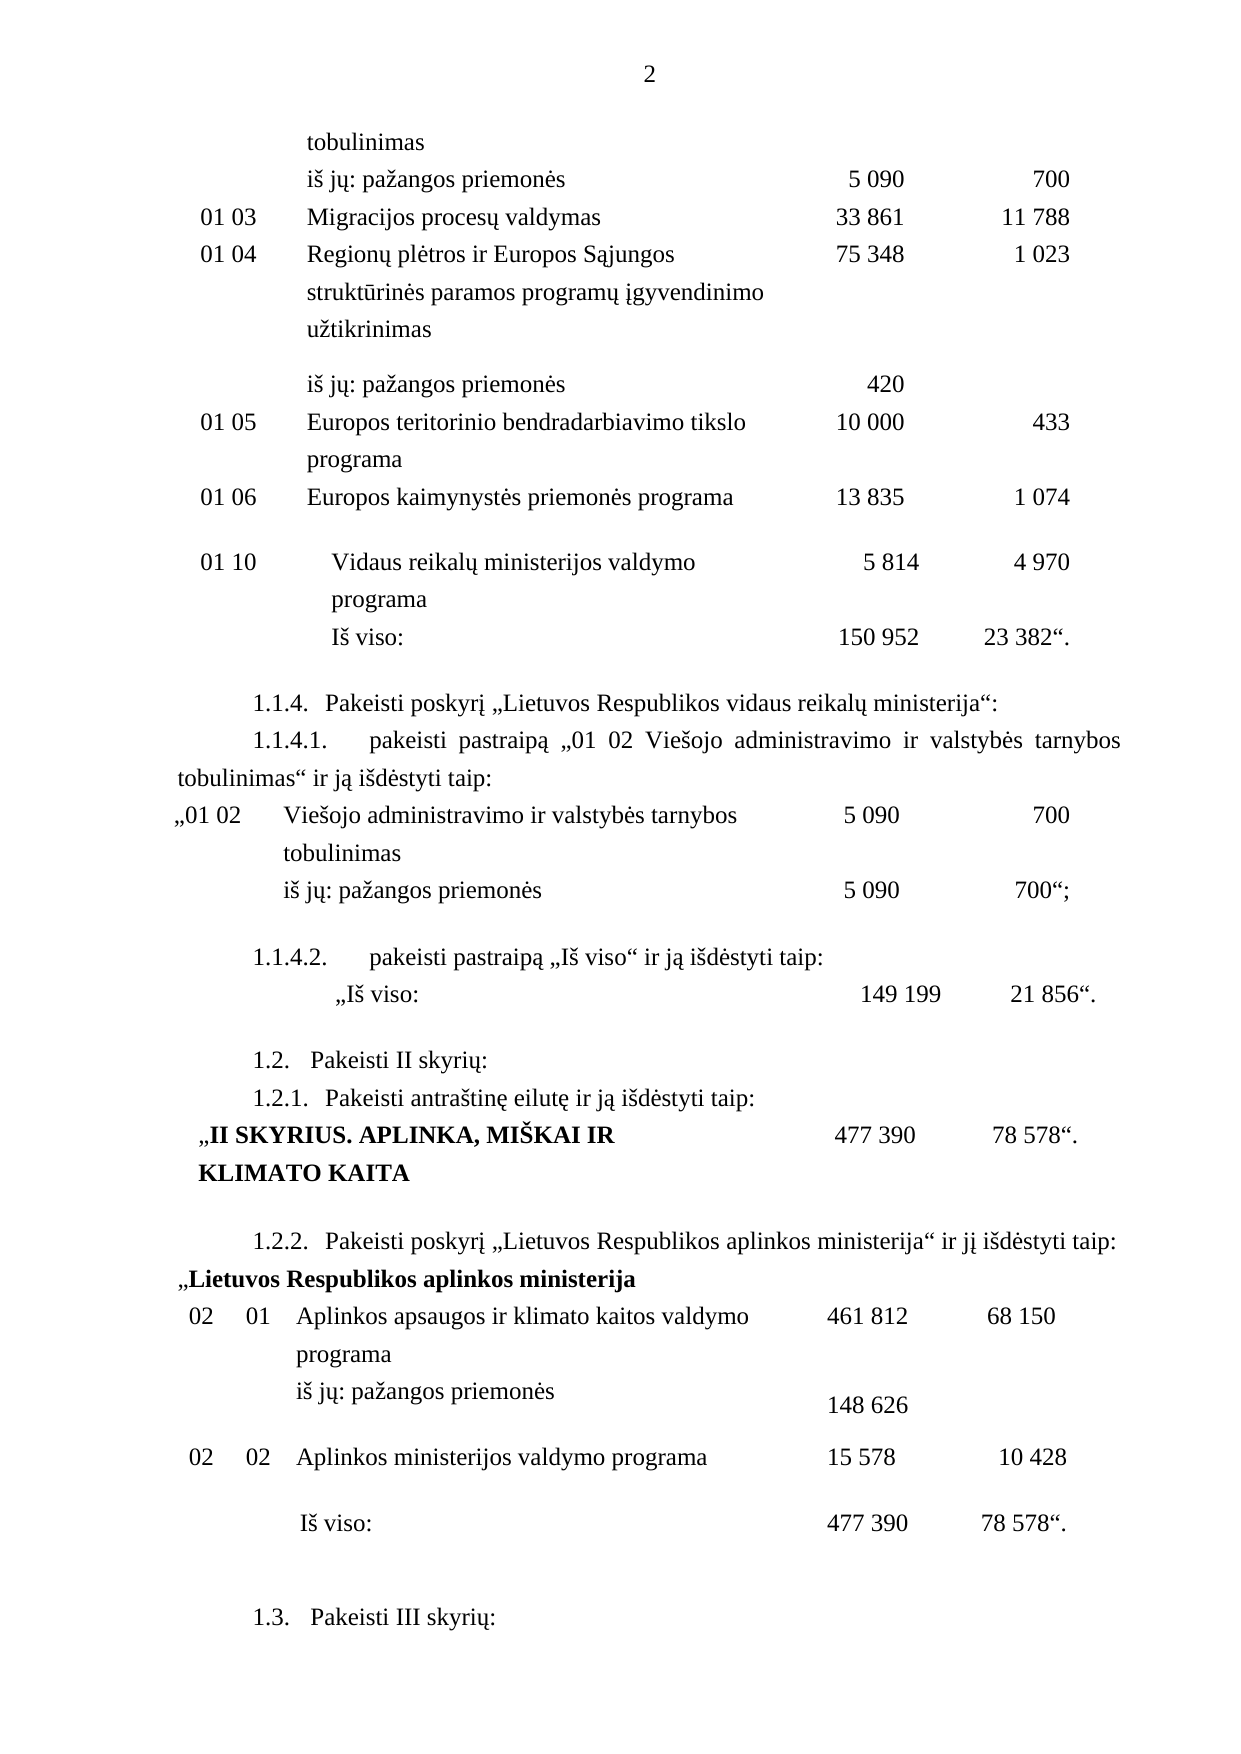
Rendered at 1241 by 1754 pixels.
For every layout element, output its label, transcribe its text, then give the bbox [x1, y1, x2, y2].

table_cell [234, 1368, 284, 1433]
table_cell Vidaus reikalų ministerijos valdymo programa [320, 538, 735, 613]
table_cell 01 05 [189, 398, 295, 473]
text 1.1.4.2. pakeisti pastraipą „Iš viso“ ir ją išdėstyti taip: [177, 933, 1122, 971]
table_cell Regionų plėtros ir Europos Sąjungos struktūrinės paramos programų įgyvendinimo užtikrinimas [295, 231, 797, 361]
table_cell 33 861 [798, 193, 916, 231]
table_cell [962, 1368, 1078, 1433]
table_cell [1081, 231, 1107, 361]
table_header 01 [234, 1293, 284, 1368]
table_header Viešojo administravimo ir valstybės tarnybos tobulinimas [272, 792, 789, 867]
table_cell 420 [798, 361, 916, 398]
table_cell [177, 1368, 234, 1433]
text 1.2. Pakeisti II skyrių: [177, 1037, 1122, 1074]
table_cell 148 626 [816, 1368, 962, 1433]
table_cell [1081, 538, 1107, 613]
table_cell 10 428 [962, 1433, 1078, 1499]
text 1.1.4.1. pakeisti pastraipą „01 02 Viešojo administravimo ir valstybės tarnybos tobulinimas“ ir ją išdėstyti taip: [177, 717, 1122, 792]
table_header 477 390 [754, 1112, 927, 1189]
table_header 5 090 [789, 792, 911, 867]
table_cell [189, 156, 295, 193]
table_cell Migracijos procesų valdymas [295, 193, 797, 231]
table_cell 700 [916, 156, 1081, 193]
table_cell 4 970 [930, 538, 1081, 613]
table_cell 23 382“. [930, 613, 1081, 651]
text 1.2.1. Pakeisti antraštinę eilutę ir ją išdėstyti taip: [177, 1074, 1122, 1112]
table_cell [1081, 118, 1107, 156]
table_cell Iš viso: [320, 613, 735, 651]
table_header 700 [911, 792, 1081, 867]
table_cell 01 06 [189, 473, 295, 538]
text 1.3. Pakeisti III skyrių: [177, 1593, 1122, 1631]
table_cell 1 023 [916, 231, 1081, 361]
table_cell [1081, 156, 1107, 193]
table_header „Iš viso: [324, 971, 751, 1008]
table_cell Iš viso: [177, 1499, 816, 1564]
table_cell 78 578“. [939, 1499, 1078, 1564]
table_cell [1081, 361, 1107, 398]
table_cell [189, 361, 295, 398]
text 1.2.2. Pakeisti poskyrį „Lietuvos Respublikos aplinkos ministerija“ ir jį išdėstyti taip: [177, 1218, 1122, 1255]
table_cell [189, 118, 295, 156]
table_header Aplinkos apsaugos ir klimato kaitos valdymo programa [285, 1293, 816, 1368]
table_cell 477 390 [816, 1499, 939, 1564]
table_cell 700“; [911, 867, 1081, 904]
table_cell 15 578 [816, 1433, 962, 1499]
table_cell tobulinimas [295, 118, 797, 156]
text 1.1.4. Pakeisti poskyrį „Lietuvos Respublikos vidaus reikalų ministerija“: [177, 679, 1122, 717]
table_cell 1 074 [916, 473, 1081, 538]
table_cell Aplinkos ministerijos valdymo programa [285, 1433, 816, 1499]
table_cell Europos kaimynystės priemonės programa [295, 473, 797, 538]
table_cell 13 835 [798, 473, 916, 538]
table_cell [189, 613, 320, 651]
table_cell 01 10 [189, 538, 320, 613]
table_header 461 812 [816, 1293, 962, 1368]
table_cell 02 [234, 1433, 284, 1499]
table_header „01 02 [163, 792, 272, 867]
table_cell iš jų: pažangos priemonės [295, 361, 797, 398]
table_header 149 199 [751, 971, 952, 1008]
table_cell 433 [916, 398, 1081, 473]
table_cell [1081, 473, 1107, 538]
table_cell [1081, 398, 1107, 473]
table_cell 02 [177, 1433, 234, 1499]
table_header 02 [177, 1293, 234, 1368]
table_header „II SKYRIUS. APLINKA, MIŠKAI IR KLIMATO KAITA [187, 1112, 754, 1189]
table_cell [916, 118, 1081, 156]
text „Lietuvos Respublikos aplinkos ministerija [177, 1255, 1122, 1293]
table_cell 150 952 [735, 613, 930, 651]
table_cell iš jų: pažangos priemonės [295, 156, 797, 193]
table_cell 5 090 [789, 867, 911, 904]
table_cell 10 000 [798, 398, 916, 473]
table_header 68 150 [962, 1293, 1067, 1368]
table_cell [798, 118, 916, 156]
table_cell iš jų: pažangos priemonės [272, 867, 789, 904]
table_cell 75 348 [798, 231, 916, 361]
table_cell [916, 361, 1081, 398]
table_cell 11 788 [916, 193, 1081, 231]
table_header [189, 971, 324, 1008]
table_cell 5 814 [735, 538, 930, 613]
table_cell 01 04 [189, 231, 295, 361]
table_header 78 578“. [927, 1112, 1089, 1189]
table_cell [1081, 193, 1107, 231]
table_cell 5 090 [798, 156, 916, 193]
table_cell [163, 867, 272, 904]
table_cell iš jų: pažangos priemonės [285, 1368, 816, 1433]
table_header [1067, 1293, 1078, 1368]
table_cell Europos teritorinio bendradarbiavimo tikslo programa [295, 398, 797, 473]
table_header 21 856“. [953, 971, 1107, 1008]
table_cell 01 03 [189, 193, 295, 231]
table_cell [1081, 613, 1107, 651]
